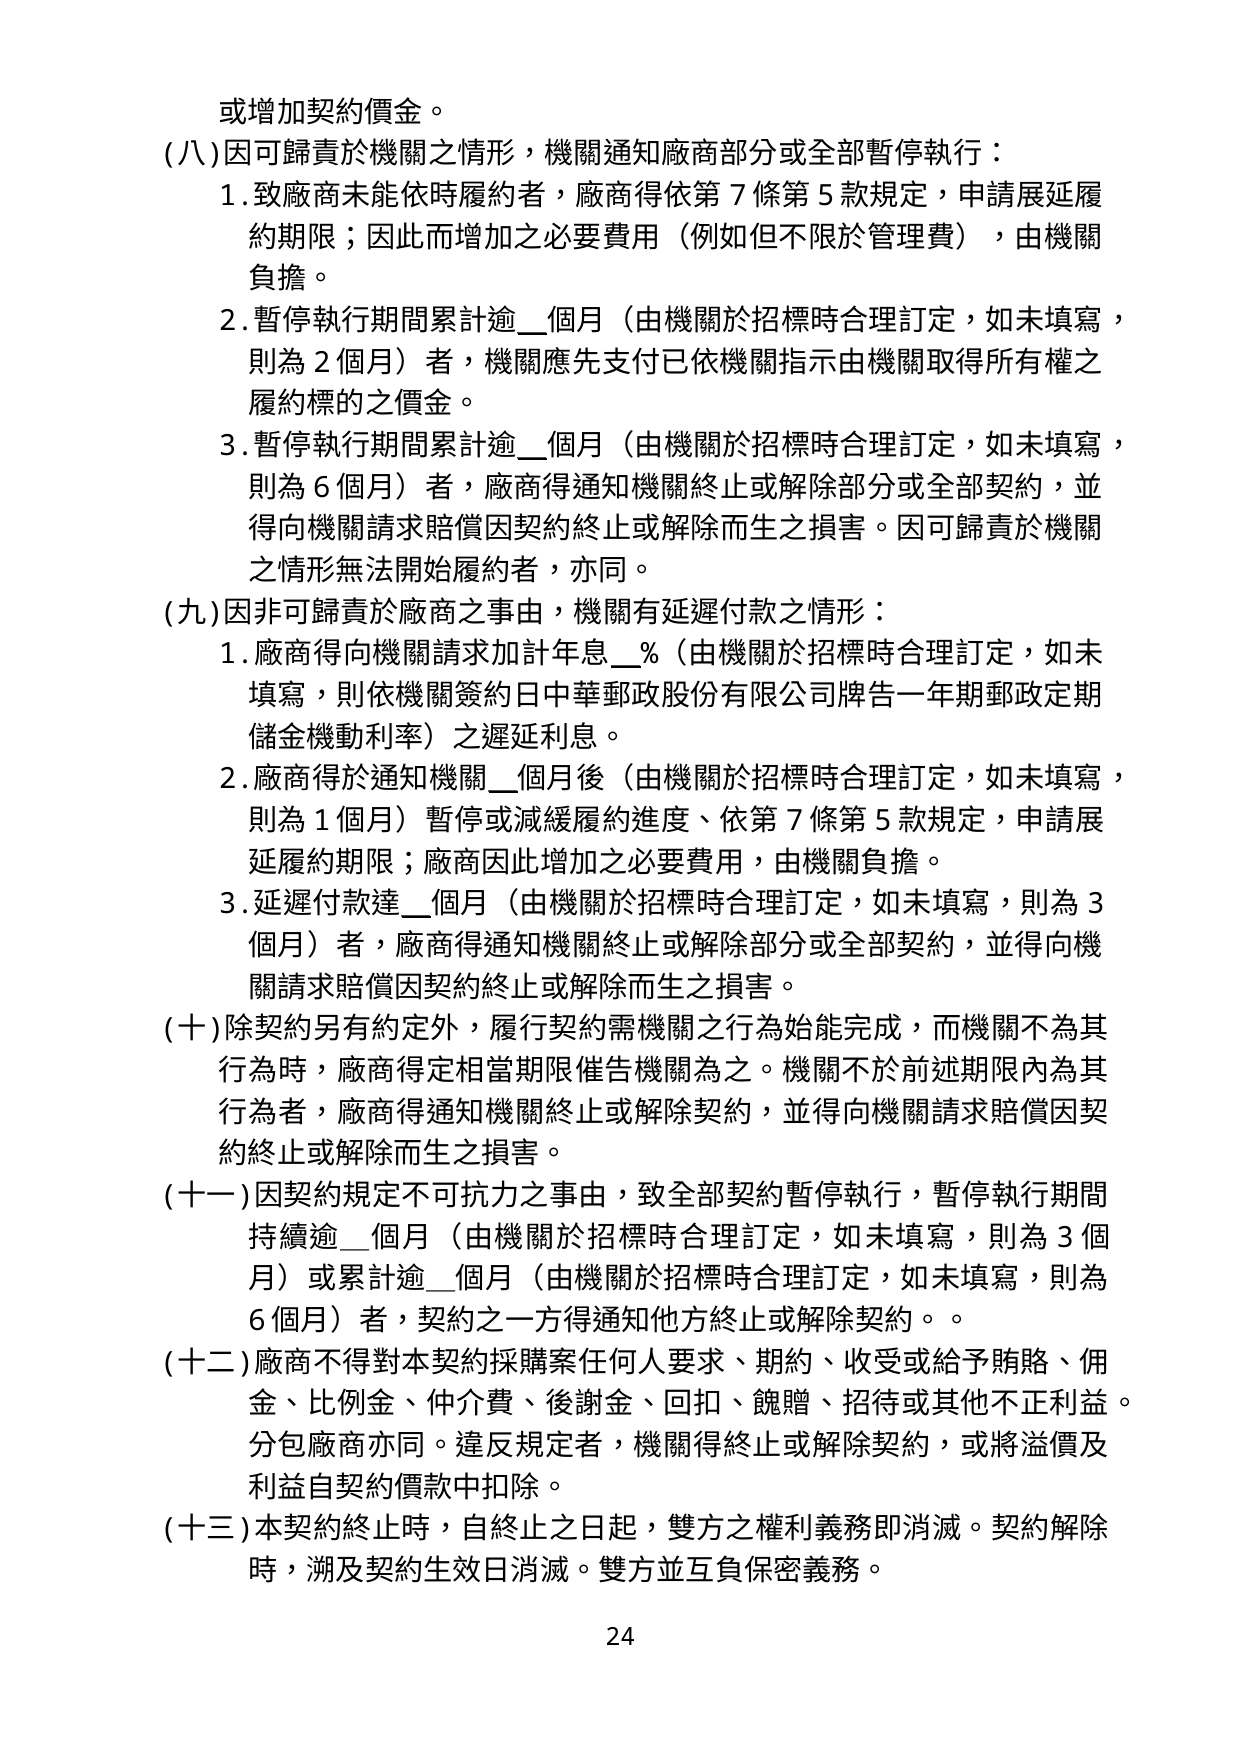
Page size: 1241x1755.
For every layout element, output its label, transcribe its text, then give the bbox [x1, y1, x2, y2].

text (十)除契約另有約定外，履行契約需機關之行為始能完成，而機關不為其行為時，廠商得定相當期限催告機關為之。機關不於前述期限內為其行為者，廠商得通知機關終止或解除契約，並得向機關請求賠償因契約終止或解除而生之損害。 [159, 1005, 1110, 1172]
text 1.致廠商未能依時履約者，廠商得依第7條第5款規定，申請展延履約期限；因此而增加之必要費用（例如但不限於管理費），由機關負擔。 [218, 172, 1104, 297]
text (七)廠商未依契約規定履約者，機關得隨時通知廠商部分或全部暫停執行，至情況改正後方准恢復履約。廠商不得就暫停執行請求延長履約期限或增加契約價金。 [159, 89, 1110, 130]
text (十三)本契約終止時，自終止之日起，雙方之權利義務即消滅。契約解除時，溯及契約生效日消滅。雙方並互負保密義務。 [159, 1505, 1110, 1589]
text 1.廠商得向機關請求加計年息＿%（由機關於招標時合理訂定，如未填寫，則依機關簽約日中華郵政股份有限公司牌告一年期郵政定期儲金機動利率）之遲延利息。 [218, 630, 1104, 755]
text (十一)因契約規定不可抗力之事由，致全部契約暫停執行，暫停執行期間持續逾＿個月（由機關於招標時合理訂定，如未填寫，則為3個月）或累計逾＿個月（由機關於招標時合理訂定，如未填寫，則為6個月）者，契約之一方得通知他方終止或解除契約。。 [159, 1172, 1110, 1339]
text 3.延遲付款達＿個月（由機關於招標時合理訂定，如未填寫，則為3個月）者，廠商得通知機關終止或解除部分或全部契約，並得向機關請求賠償因契約終止或解除而生之損害。 [218, 880, 1104, 1005]
text 2.廠商得於通知機關＿個月後（由機關於招標時合理訂定，如未填寫，則為1個月）暫停或減緩履約進度、依第7條第5款規定，申請展延履約期限；廠商因此增加之必要費用，由機關負擔。 [218, 755, 1104, 880]
text 2.暫停執行期間累計逾＿個月（由機關於招標時合理訂定，如未填寫，則為2個月）者，機關應先支付已依機關指示由機關取得所有權之履約標的之價金。 [218, 297, 1104, 422]
text (九)因非可歸責於廠商之事由，機關有延遲付款之情形： [159, 589, 1110, 630]
text (十二)廠商不得對本契約採購案任何人要求、期約、收受或給予賄賂、佣金、比例金、仲介費、後謝金、回扣、餽贈、招待或其他不正利益。分包廠商亦同。違反規定者，機關得終止或解除契約，或將溢價及利益自契約價款中扣除。 [159, 1339, 1110, 1505]
text (八)因可歸責於機關之情形，機關通知廠商部分或全部暫停執行： [159, 130, 1110, 172]
text 3.暫停執行期間累計逾＿個月（由機關於招標時合理訂定，如未填寫，則為6個月）者，廠商得通知機關終止或解除部分或全部契約，並得向機關請求賠償因契約終止或解除而生之損害。因可歸責於機關之情形無法開始履約者，亦同。 [218, 422, 1104, 589]
